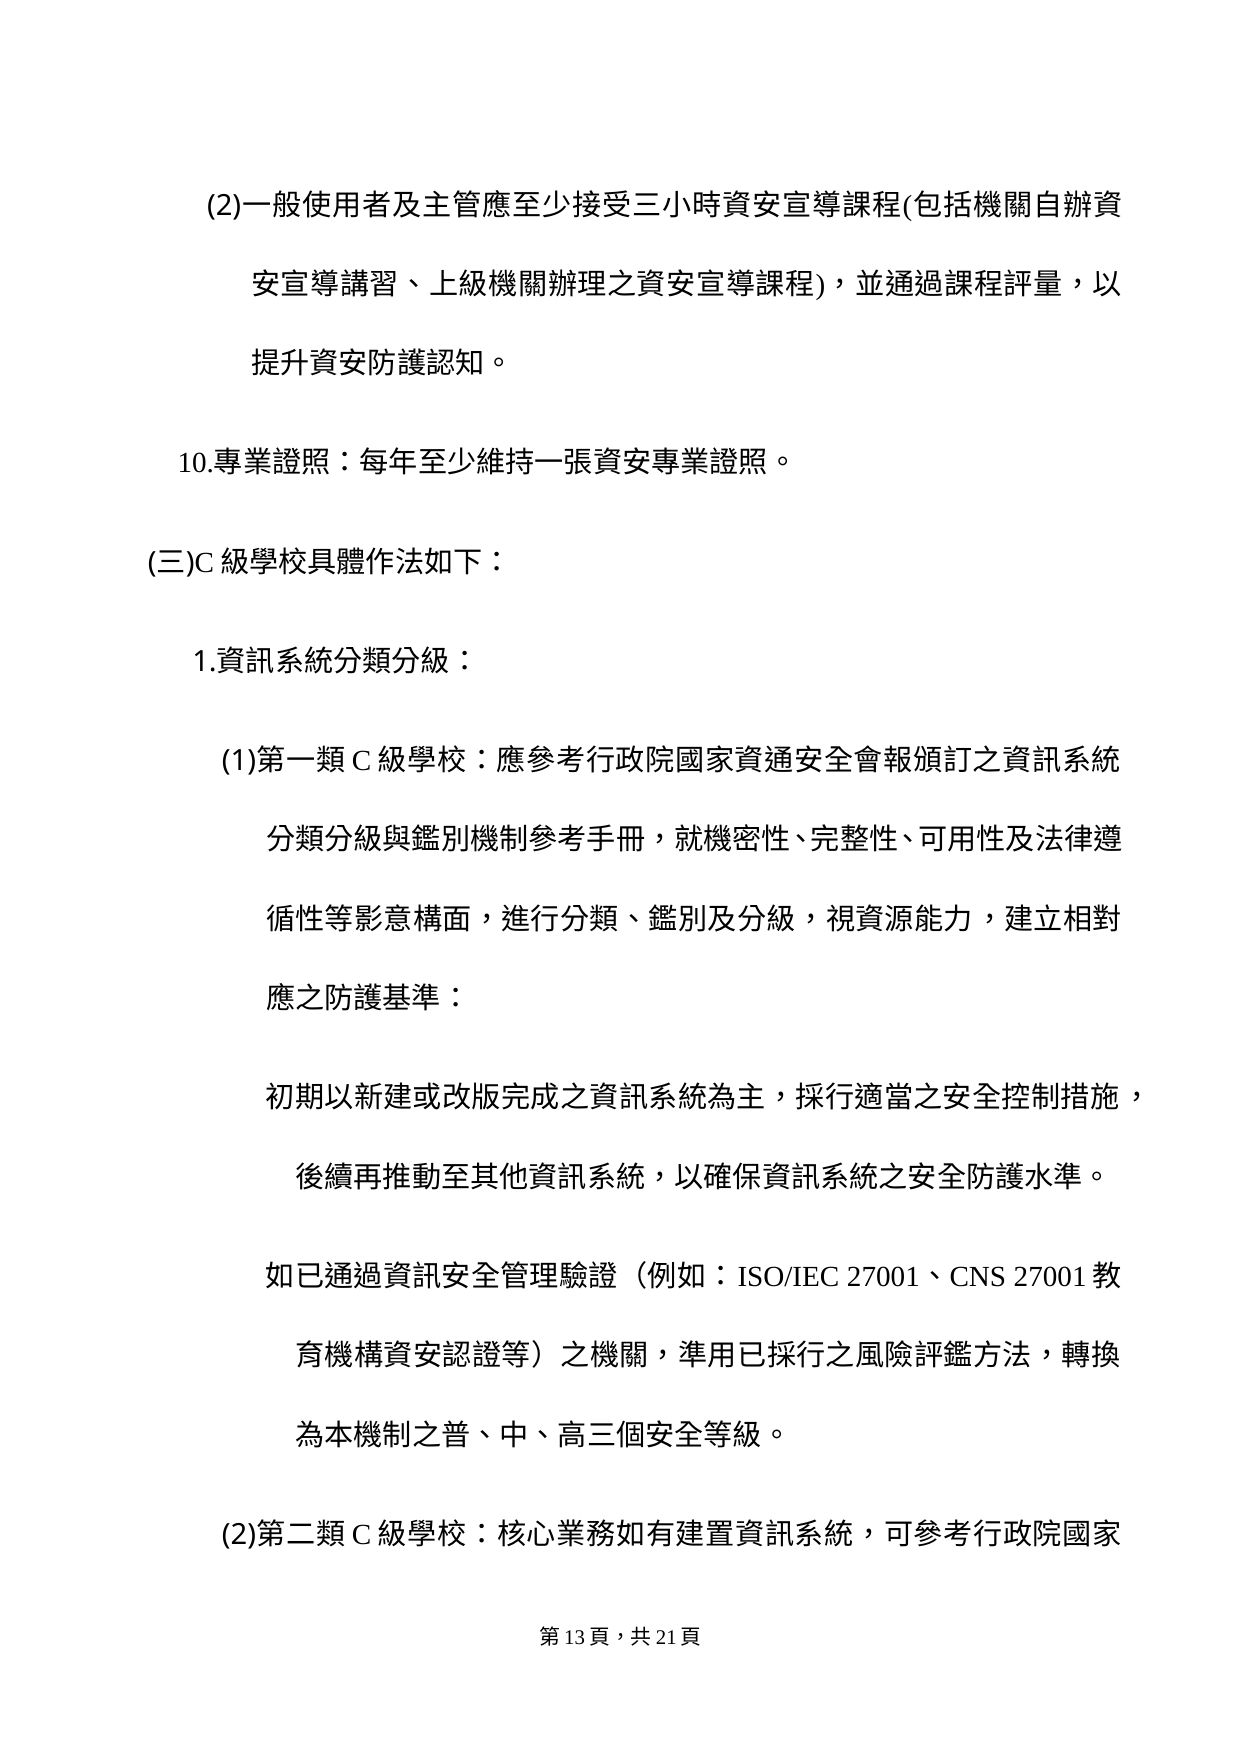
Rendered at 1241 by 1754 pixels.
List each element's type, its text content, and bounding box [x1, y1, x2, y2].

text (2)一般使用者及主管應至少接受三小時資安宣導課程(包括機關自辦資安宣導講習、上級機關辦理之資安宣導課程)，並通過課程評量，以提升資安防護認知。 [207, 163, 1122, 401]
text 1.資訊系統分類分級： [192, 619, 1122, 698]
text (三)C級學校具體作法如下： [148, 520, 1122, 599]
text (2)第二類C級學校：核心業務如有建置資訊系統，可參考行政院國家 [222, 1492, 1122, 1571]
text 初期以新建或改版完成之資訊系統為主，採行適當之安全控制措施，後續再推動至其他資訊系統，以確保資訊系統之安全防護水準。 [266, 1055, 1122, 1214]
text 如已通過資訊安全管理驗證（例如：ISO/IEC 27001、CNS 27001教育機構資安認證等）之機關，準用已採行之風險評鑑方法，轉換為本機制之普、中、高三個安全等級。 [266, 1234, 1122, 1472]
text (1)第一類C級學校：應參考行政院國家資通安全會報頒訂之資訊系統分類分級與鑑別機制參考手冊，就機密性、完整性、可用性及法律遵循性等影意構面，進行分類、鑑別及分級，視資源能力，建立相對應之防護基準： [222, 718, 1122, 1036]
text 10.專業證照：每年至少維持一張資安專業證照。 [177, 421, 1122, 500]
